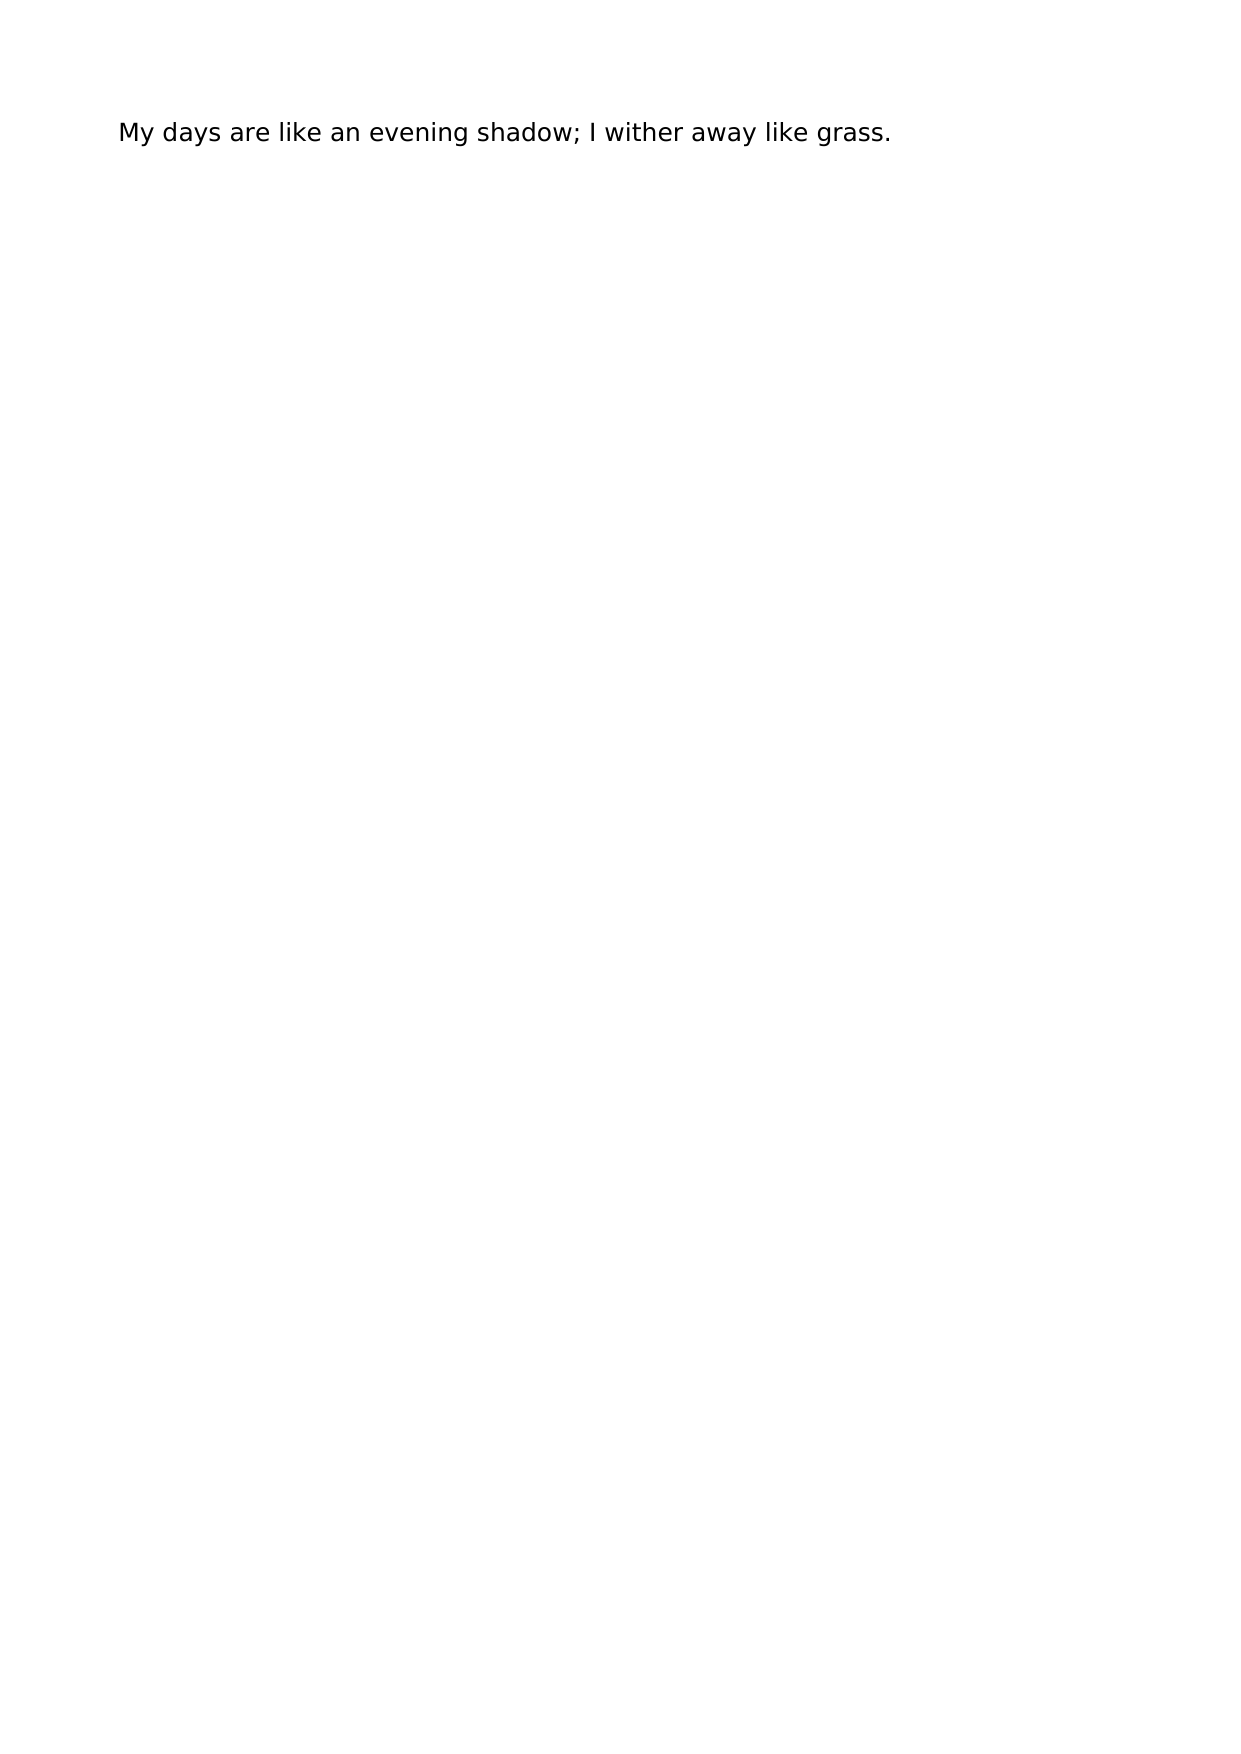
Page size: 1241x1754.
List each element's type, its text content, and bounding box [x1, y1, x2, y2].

text My days are like an evening shadow; I wither away like grass. [118, 118, 1122, 147]
